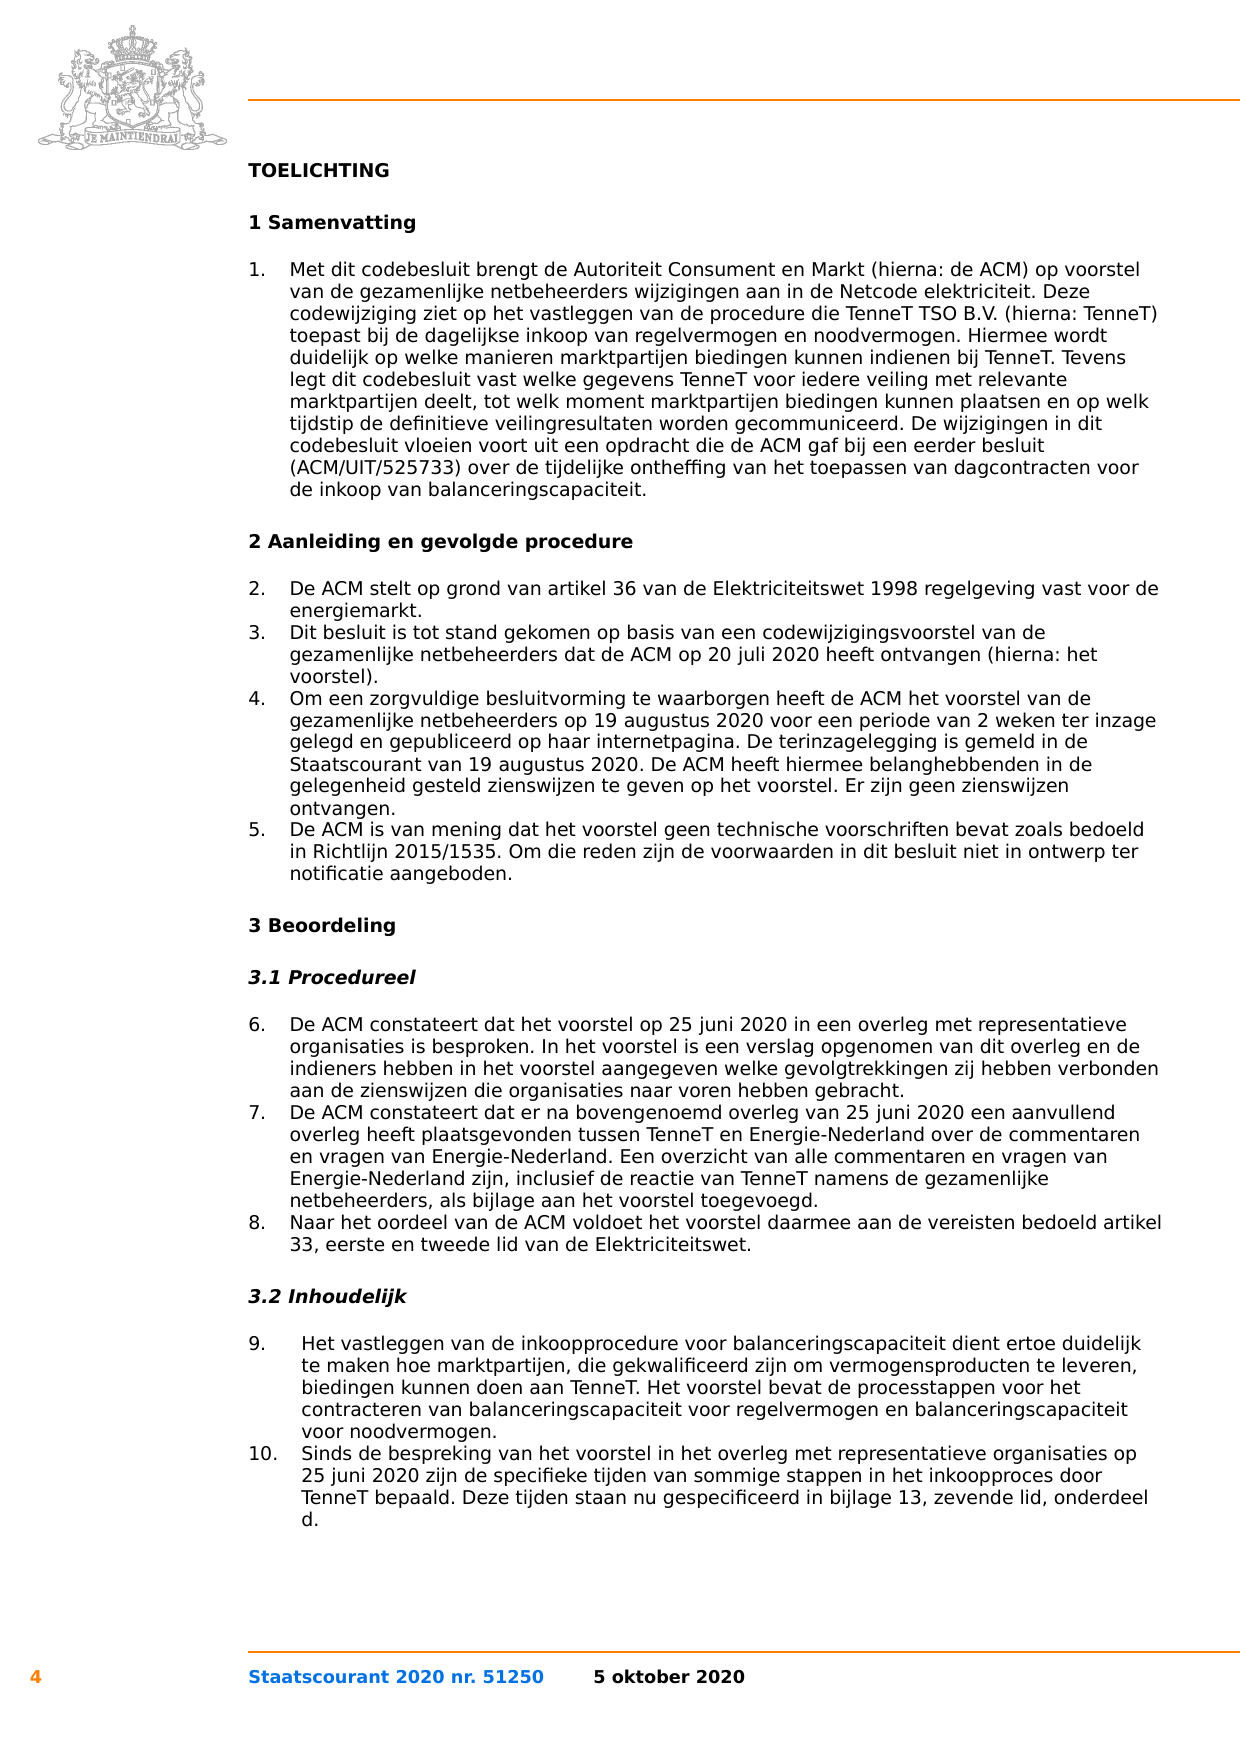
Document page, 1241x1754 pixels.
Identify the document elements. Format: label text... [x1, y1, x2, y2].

text 9. Het vastleggen van de inkoopprocedure voor balanceringscapaciteit dient ertoe duidelijk te maken hoe marktpartijen, die gekwalificeerd zijn om vermogensproducten te leveren, biedingen kunnen doen aan TenneT. Het voorstel bevat de processtappen voor het contracteren van balanceringscapaciteit voor regelvermogen en balanceringscapaciteit voor noodvermogen. [248, 1333, 1163, 1443]
subtitle 1 Samenvatting [248, 212, 1163, 234]
text 2. De ACM stelt op grond van artikel 36 van de Elektriciteitswet 1998 regelgeving vast voor de energiemarkt. [248, 578, 1163, 622]
picture [38, 25, 227, 150]
text 7. De ACM constateert dat er na bovengenoemd overleg van 25 juni 2020 een aanvullend overleg heeft plaatsgevonden tussen TenneT en Energie-Nederland over de commentaren en vragen van Energie-Nederland. Een overzicht van alle commentaren en vragen van Energie-Nederland zijn, inclusief de reactie van TenneT namens de gezamenlijke netbeheerders, als bijlage aan het voorstel toegevoegd. [248, 1102, 1163, 1212]
text 1. Met dit codebesluit brengt de Autoriteit Consument en Markt (hierna: de ACM) op voorstel van de gezamenlijke netbeheerders wijzigingen aan in de Netcode elektriciteit. Deze codewijziging ziet op het vastleggen van de procedure die TenneT TSO B.V. (hierna: TenneT) toepast bij de dagelijkse inkoop van regelvermogen en noodvermogen. Hiermee wordt duidelijk op welke manieren marktpartijen biedingen kunnen indienen bij TenneT. Tevens legt dit codebesluit vast welke gegevens TenneT voor iedere veiling met relevante marktpartijen deelt, tot welk moment marktpartijen biedingen kunnen plaatsen en op welk tijdstip de definitieve veilingresultaten worden gecommuniceerd. De wijzigingen in dit codebesluit vloeien voort uit een opdracht die de ACM gaf bij een eerder besluit (ACM/UIT/525733) over de tijdelijke ontheffing van het toepassen van dagcontracten voor de inkoop van balanceringscapaciteit. [248, 259, 1163, 501]
text 6. De ACM constateert dat het voorstel op 25 juni 2020 in een overleg met representatieve organisaties is besproken. In het voorstel is een verslag opgenomen van dit overleg en de indieners hebben in het voorstel aangegeven welke gevolgtrekkingen zij hebben verbonden aan de zienswijzen die organisaties naar voren hebben gebracht. [248, 1014, 1163, 1102]
text 4. Om een zorgvuldige besluitvorming te waarborgen heeft de ACM het voorstel van de gezamenlijke netbeheerders op 19 augustus 2020 voor een periode van 2 weken ter inzage gelegd en gepubliceerd op haar internetpagina. De terinzagelegging is gemeld in de Staatscourant van 19 augustus 2020. De ACM heeft hiermee belanghebbenden in de gelegenheid gesteld zienswijzen te geven op het voorstel. Er zijn geen zienswijzen ontvangen. [248, 687, 1163, 819]
subtitle 3.2 Inhoudelijk [248, 1286, 1163, 1308]
text 10. Sinds de bespreking van het voorstel in het overleg met representatieve organisaties op 25 juni 2020 zijn de specifieke tijden van sommige stappen in het inkoopproces door TenneT bepaald. Deze tijden staan nu gespecificeerd in bijlage 13, zevende lid, onderdeel d. [248, 1443, 1163, 1531]
text 8. Naar het oordeel van de ACM voldoet het voorstel daarmee aan de vereisten bedoeld artikel 33, eerste en tweede lid van de Elektriciteitswet. [248, 1212, 1163, 1256]
text 5. De ACM is van mening dat het voorstel geen technische voorschriften bevat zoals bedoeld in Richtlijn 2015/1535. Om die reden zijn de voorwaarden in dit besluit niet in ontwerp ter notificatie aangeboden. [248, 819, 1163, 885]
subtitle TOELICHTING [248, 160, 1163, 182]
subtitle 3 Beoordeling [248, 915, 1163, 937]
subtitle 3.1 Procedureel [248, 967, 1163, 989]
text 3. Dit besluit is tot stand gekomen op basis van een codewijzigingsvoorstel van de gezamenlijke netbeheerders dat de ACM op 20 juli 2020 heeft ontvangen (hierna: het voorstel). [248, 622, 1163, 687]
subtitle 2 Aanleiding en gevolgde procedure [248, 531, 1163, 553]
